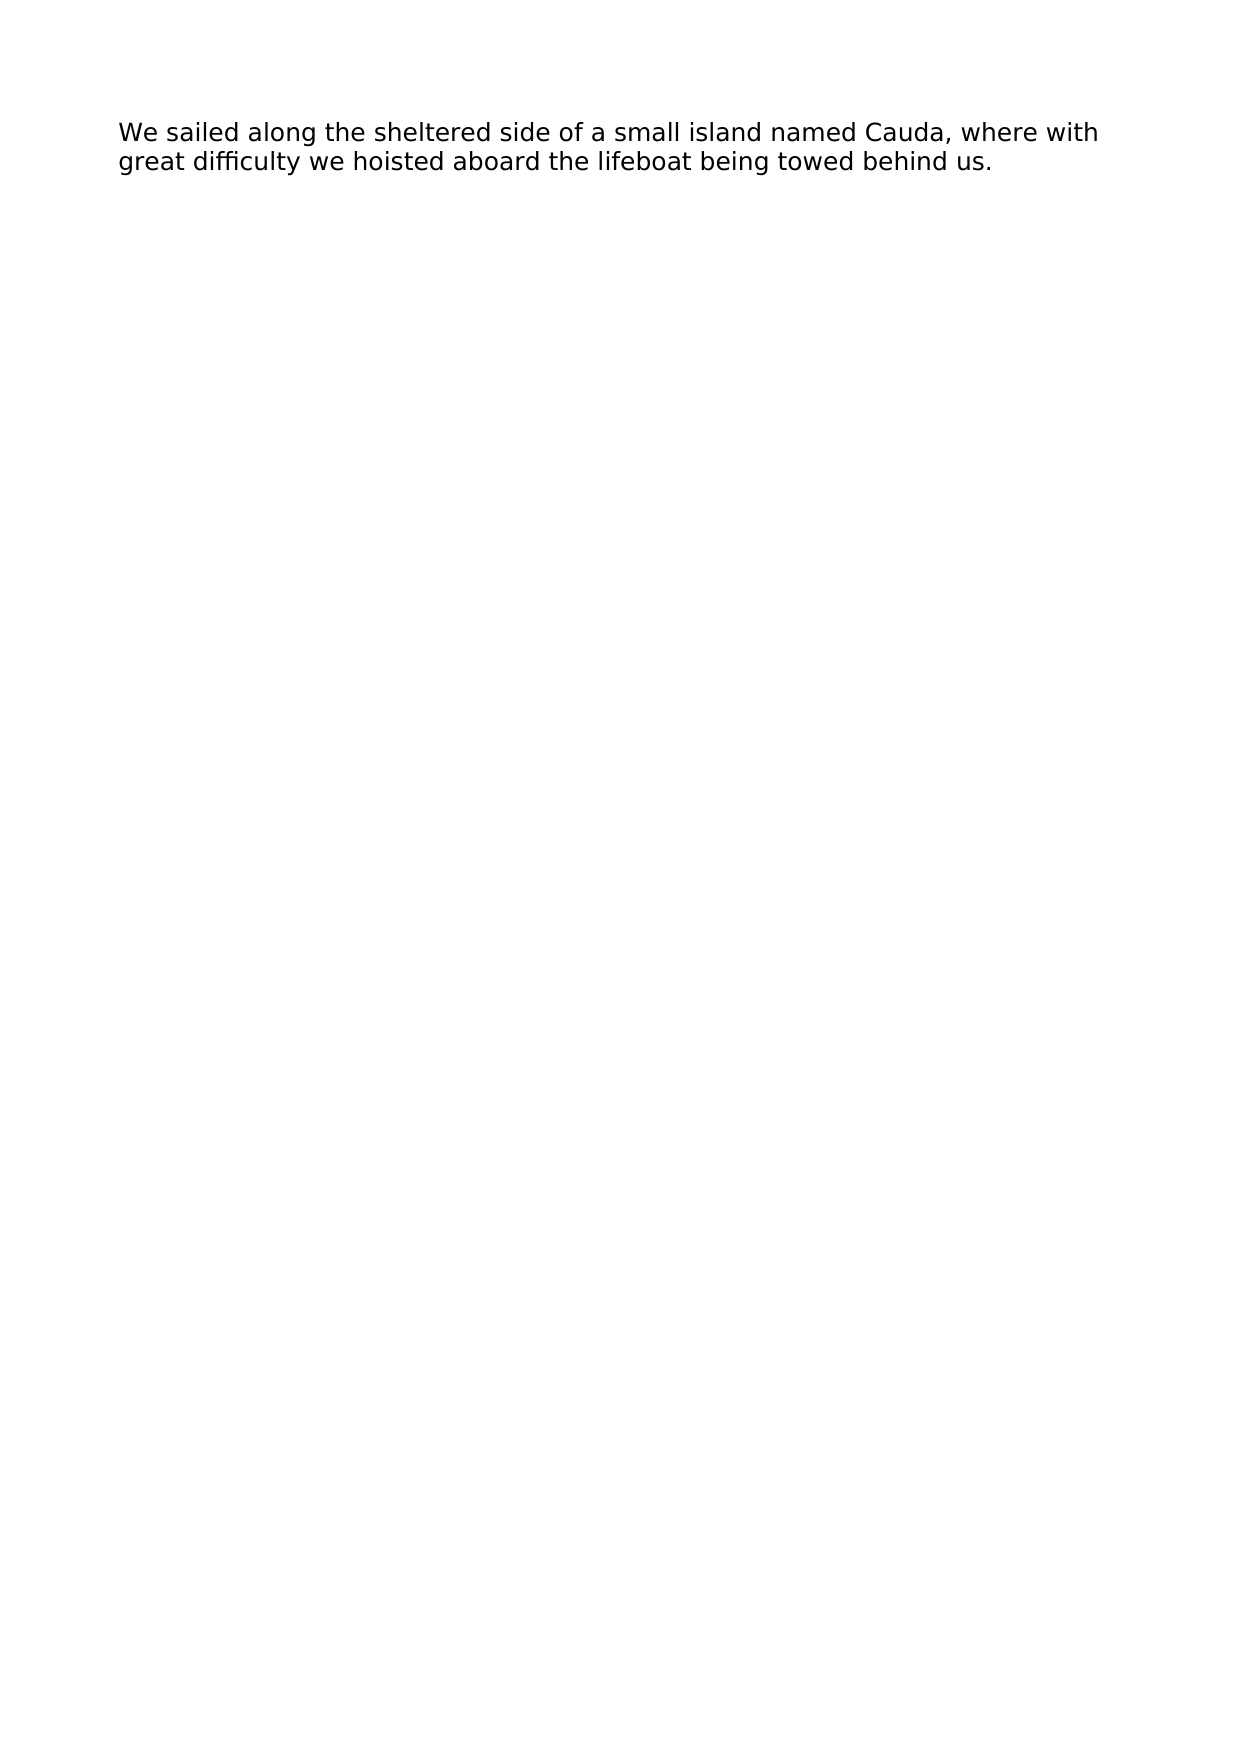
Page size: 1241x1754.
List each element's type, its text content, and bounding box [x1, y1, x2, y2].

text We sailed along the sheltered side of a small island named Cauda, where with great difficulty we hoisted aboard the lifeboat being towed behind us. [118, 118, 1122, 176]
